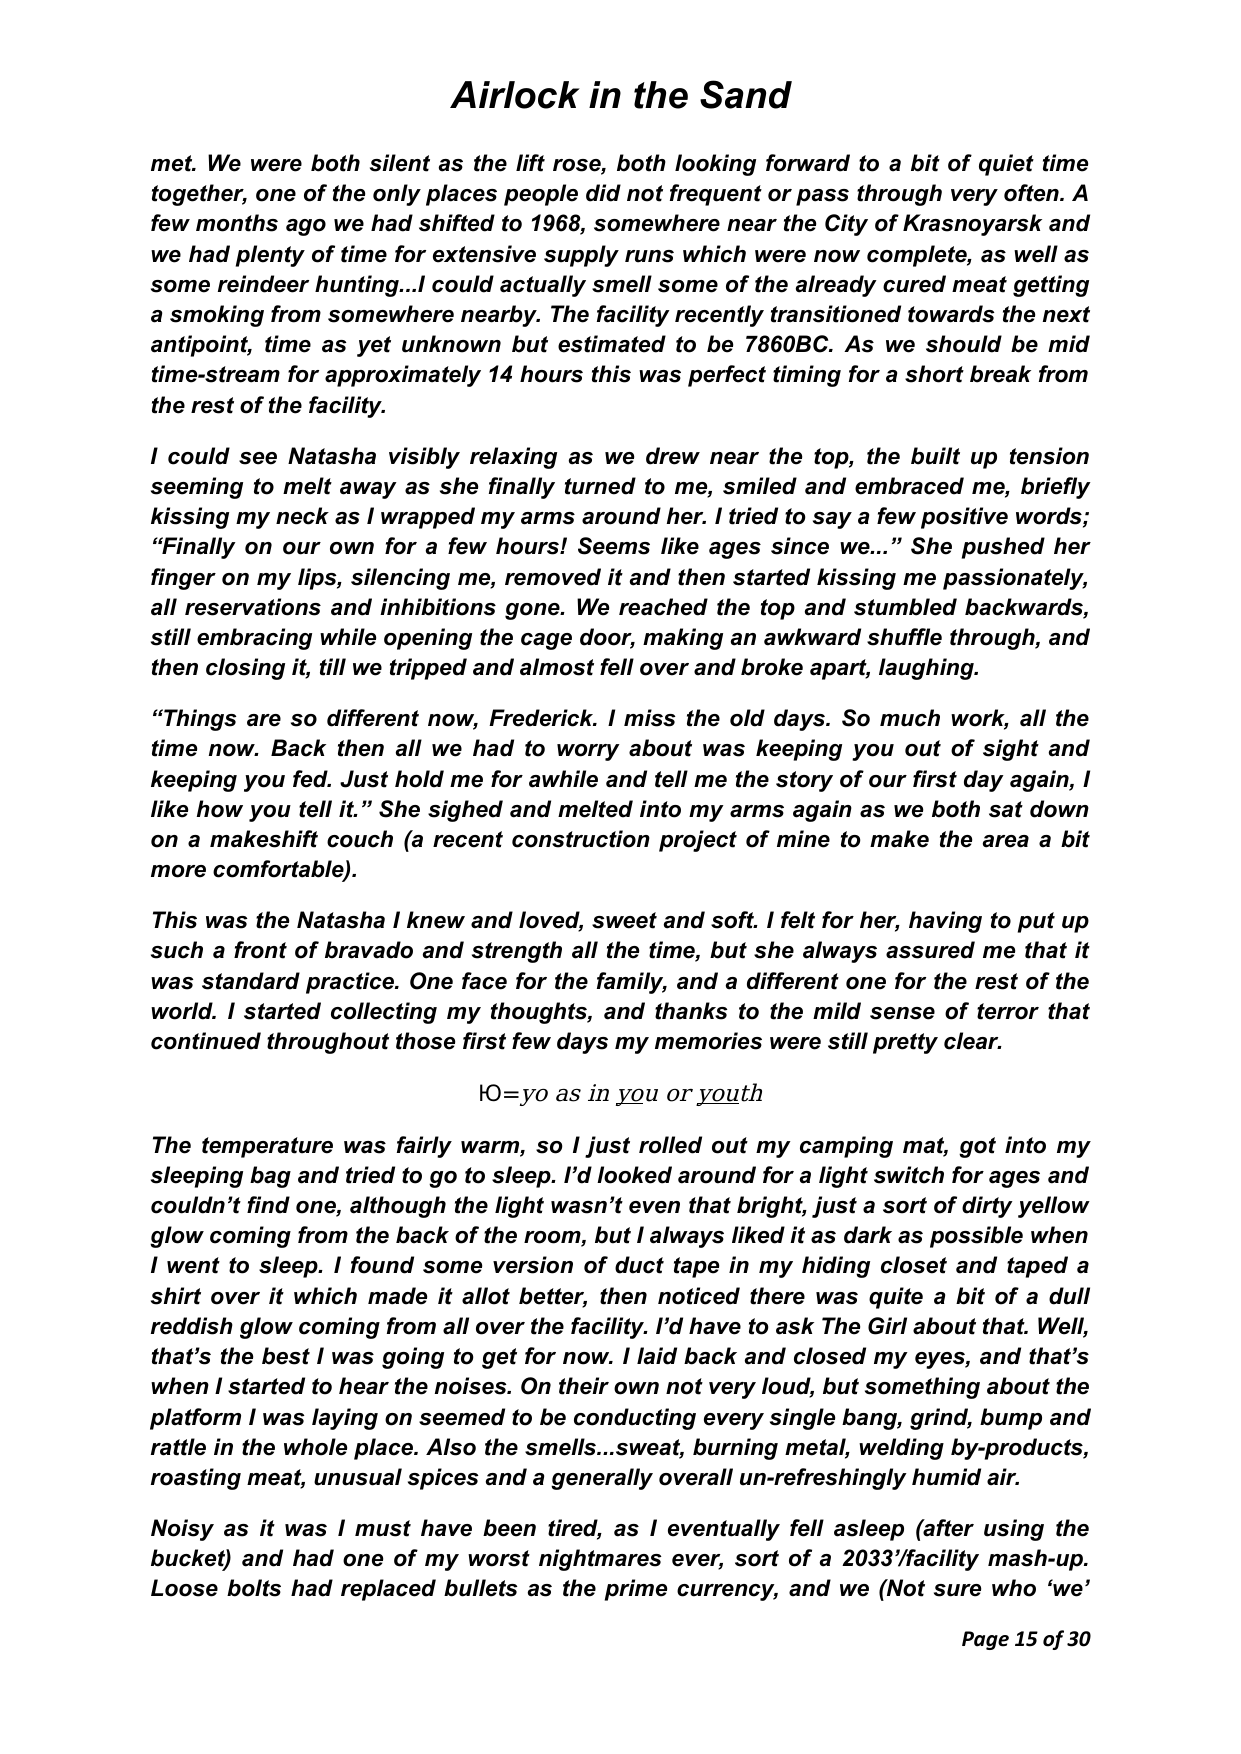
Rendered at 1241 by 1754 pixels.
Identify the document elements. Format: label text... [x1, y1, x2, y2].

text I could see Natasha visibly relaxing as we drew near the top, the built up tension seeming to melt away as she finally turned to me, smiled and embraced me, briefly kissing my neck as I wrapped my arms around her. I tried to say a few positive words; “Finally on our own for a few hours! Seems like ages since we...” She pushed her finger on my lips, silencing me, removed it and then started kissing me passionately, all reservations and inhibitions gone. We reached the top and stumbled backwards, still embracing while opening the cage door, making an awkward shuffle through, and then closing it, till we tripped and almost fell over and broke apart, laughing. [150, 443, 1090, 681]
text met. We were both silent as the lift rose, both looking forward to a bit of quiet time together, one of the only places people did not frequent or pass through very often. A few months ago we had shifted to 1968, somewhere near the City of Krasnoyarsk and we had plenty of time for extensive supply runs which were now complete, as well as some reindeer hunting...I could actually smell some of the already cured meat getting a smoking from somewhere nearby. The facility recently transitioned towards the next antipoint, time as yet unknown but estimated to be 7860BC. As we should be mid time-stream for approximately 14 hours this was perfect timing for a short break from the rest of the facility. [150, 150, 1090, 418]
text “Things are so different now, Frederick. I miss the old days. So much work, all the time now. Back then all we had to worry about was keeping you out of sight and keeping you fed. Just hold me for awhile and tell me the story of our first day again, I like how you tell it.” She sighed and melted into my arms again as we both sat down on a makeshift couch (a recent construction project of mine to make the area a bit more comfortable). [150, 705, 1090, 883]
text This was the Natasha I knew and loved, sweet and soft. I felt for her, having to put up such a front of bravado and strength all the time, but she always assured me that it was standard practice. One face for the family, and a different one for the rest of the world. I started collecting my thoughts, and thanks to the mild sense of terror that continued throughout those first few days my memories were still pretty clear. [150, 907, 1090, 1054]
text Noisy as it was I must have been tired, as I eventually fell asleep (after using the bucket) and had one of my worst nightmares ever, sort of a 2033’/facility mash-up. Loose bolts had replaced bullets as the prime currency, and we (Not sure who ‘we’ [150, 1515, 1090, 1602]
text Ю=yo as in you or youth [150, 1079, 1090, 1107]
text The temperature was fairly warm, so I just rolled out my camping mat, got into my sleeping bag and tried to go to sleep. I’d looked around for a light switch for ages and couldn’t find one, although the light wasn’t even that bright, just a sort of dirty yellow glow coming from the back of the room, but I always liked it as dark as possible when I went to sleep. I found some version of duct tape in my hiding closet and taped a shirt over it which made it allot better, then noticed there was quite a bit of a dull reddish glow coming from all over the facility. I’d have to ask The Girl about that. Well, that’s the best I was going to get for now. I laid back and closed my eyes, and that’s when I started to hear the noises. On their own not very loud, but something about the platform I was laying on seemed to be conducting every single bang, grind, bump and rattle in the whole place. Also the smells...sweat, burning metal, welding by-products, roasting meat, unusual spices and a generally overall un-refreshingly humid air. [150, 1132, 1090, 1490]
